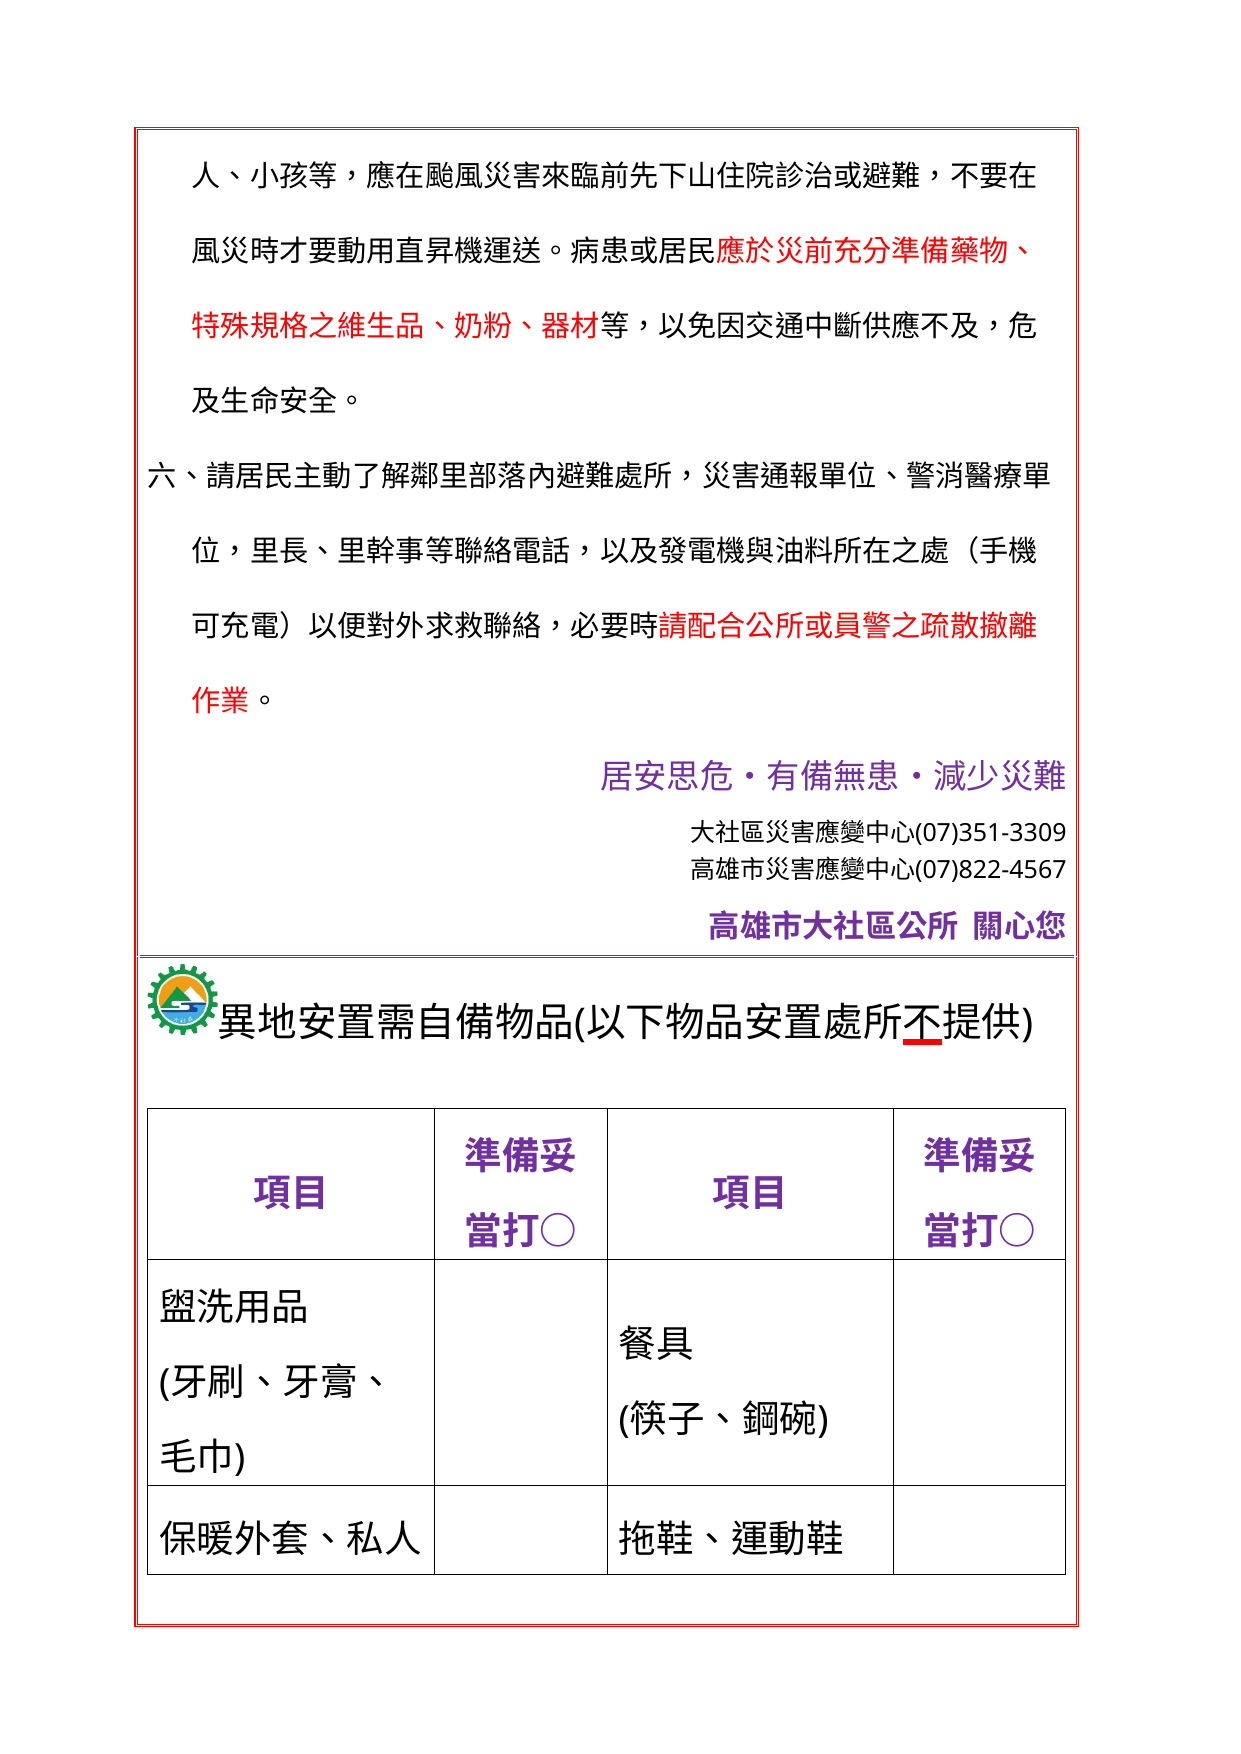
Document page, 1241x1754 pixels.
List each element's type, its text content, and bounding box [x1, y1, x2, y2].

table_header 人、小孩等，應在颱風災害來臨前先下山住院診治或避難，不要在風災時才要動用直昇機運送。病患或居民應於災前充分準備藥物、特殊規格之維生品、奶粉、器材等，以免因交通中斷供應不及，危及生命安全。 六、請居民主動了解鄰里部落內避難處所，災害通報單位、警消醫療單位，里長、里幹事等聯絡電話，以及發電機與油料所在之處（手機可充電）以便對外求救聯絡，必要時請配合公所或員警之疏散撤離作業。 居安思危‧有備無患‧減少災難 大社區災害應變中心(07)351-3309 高雄市災害應變中心(07)822-4567 高雄市大社區公所 關心您 [138, 130, 1076, 955]
table_cell 保暖外套、私人 [148, 1486, 434, 1574]
table_cell 異地安置需自備物品(以下物品安置處所不提供) [136, 955, 1078, 1624]
picture [147, 964, 218, 1035]
table_cell [435, 1260, 607, 1485]
table_header 項目 [148, 1109, 434, 1259]
table_header 項目 [608, 1109, 893, 1259]
table_cell [894, 1260, 1065, 1485]
table_cell 拖鞋、運動鞋 [608, 1486, 893, 1574]
table_cell 盥洗用品 (牙刷、牙膏、毛巾) [148, 1260, 434, 1485]
table_cell [435, 1486, 607, 1574]
table_cell [894, 1486, 1065, 1574]
table_header 準備妥當打○ [894, 1109, 1065, 1259]
table_header 準備妥當打○ [435, 1109, 607, 1259]
table_cell 餐具 (筷子、鋼碗) [608, 1260, 893, 1485]
